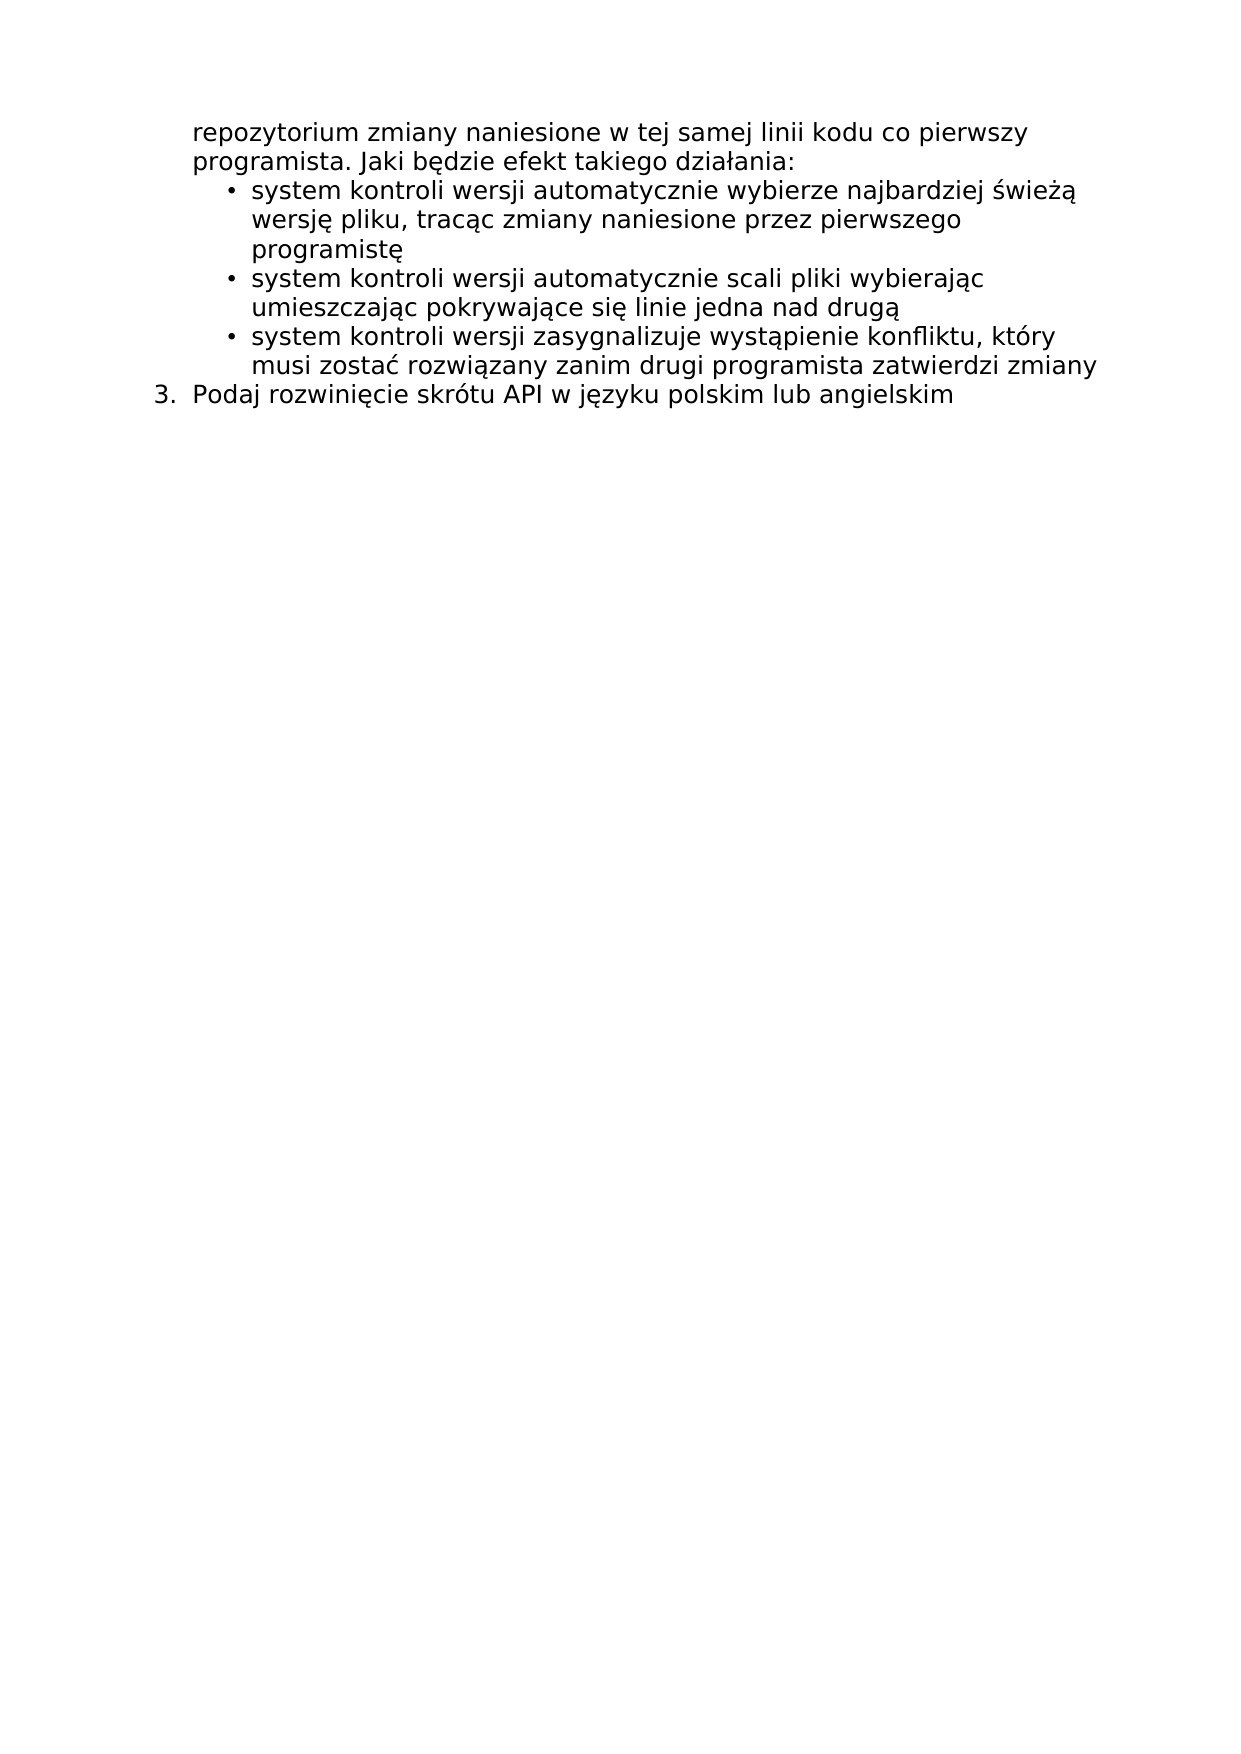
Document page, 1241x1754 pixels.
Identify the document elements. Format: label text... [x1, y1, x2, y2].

list Podaj rozwinięcie skrótu API w języku polskim lub angielskim [177, 381, 1122, 410]
list repozytorium zmiany naniesione w tej samej linii kodu co pierwszy programista. Jaki będzie efekt takiego działania: [177, 118, 1122, 176]
list system kontroli wersji automatycznie wybierze najbardziej świeżą wersję pliku, tracąc zmiany naniesione przez pierwszego programistę [236, 176, 1122, 264]
list system kontroli wersji automatycznie scali pliki wybierając umieszczając pokrywające się linie jedna nad drugą [236, 264, 1122, 322]
list system kontroli wersji zasygnalizuje wystąpienie konfliktu, który musi zostać rozwiązany zanim drugi programista zatwierdzi zmiany [236, 322, 1122, 381]
